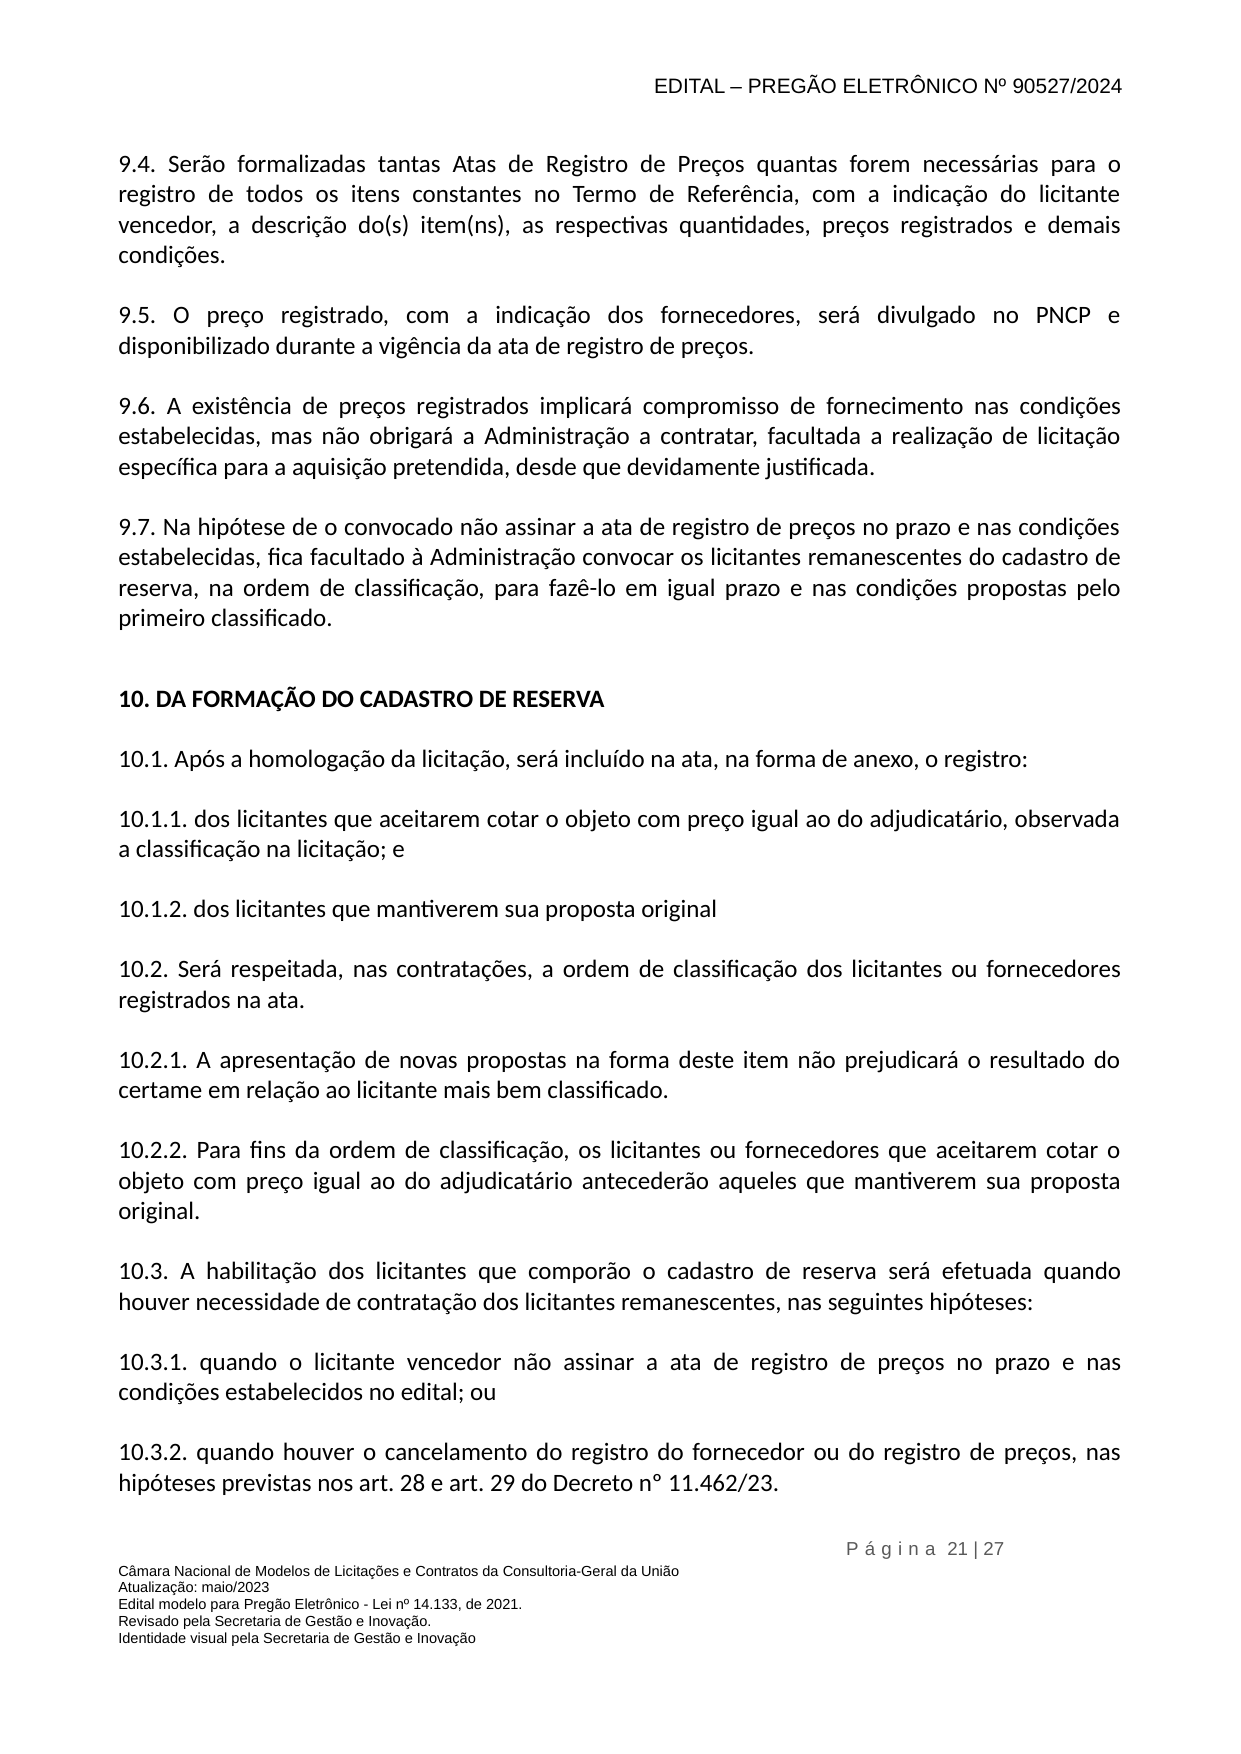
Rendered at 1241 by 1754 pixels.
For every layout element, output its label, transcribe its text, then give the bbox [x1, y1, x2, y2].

text 10.2.1. A apresentação de novas propostas na forma deste item não prejudicará o resultado do certame em relação ao licitante mais bem classificado. [118, 1044, 1122, 1105]
text 10.3. A habilitação dos licitantes que comporão o cadastro de reserva será efetuada quando houver necessidade de contratação dos licitantes remanescentes, nas seguintes hipóteses: [118, 1256, 1122, 1317]
text 10.1.2. dos licitantes que mantiverem sua proposta original [118, 893, 1122, 924]
text 9.4. Serão formalizadas tantas Atas de Registro de Preços quantas forem necessárias para o registro de todos os itens constantes no Termo de Referência, com a indicação do licitante vencedor, a descrição do(s) item(ns), as respectivas quantidades, preços registrados e demais condições. [118, 148, 1122, 270]
text 10.2.2. Para fins da ordem de classificação, os licitantes ou fornecedores que aceitarem cotar o objeto com preço igual ao do adjudicatário antecederão aqueles que mantiverem sua proposta original. [118, 1134, 1122, 1226]
text 10.3.2. quando houver o cancelamento do registro do fornecedor ou do registro de preços, nas hipóteses previstas nos art. 28 e art. 29 do Decreto nº 11.462/23. [118, 1437, 1122, 1498]
text 9.7. Na hipótese de o convocado não assinar a ata de registro de preços no prazo e nas condições estabelecidas, fica facultado à Administração convocar os licitantes remanescentes do cadastro de reserva, na ordem de classificação, para fazê-lo em igual prazo e nas condições propostas pelo primeiro classificado. [118, 511, 1122, 633]
text 10.1.1. dos licitantes que aceitarem cotar o objeto com preço igual ao do adjudicatário, observada a classificação na licitação; e [118, 803, 1122, 864]
text 9.5. O preço registrado, com a indicação dos fornecedores, será divulgado no PNCP e disponibilizado durante a vigência da ata de registro de preços. [118, 299, 1122, 360]
text 10.3.1. quando o licitante vencedor não assinar a ata de registro de preços no prazo e nas condições estabelecidos no edital; ou [118, 1346, 1122, 1407]
text 10.1. Após a homologação da licitação, será incluído na ata, na forma de anexo, o registro: [118, 743, 1122, 773]
text 9.6. A existência de preços registrados implicará compromisso de fornecimento nas condições estabelecidas, mas não obrigará a Administração a contratar, facultada a realização de licitação específica para a aquisição pretendida, desde que devidamente justificada. [118, 390, 1122, 481]
text 10.2. Será respeitada, nas contratações, a ordem de classificação dos licitantes ou fornecedores registrados na ata. [118, 953, 1122, 1014]
subtitle 10. DA FORMAÇÃO DO CADASTRO DE RESERVA [118, 683, 1122, 713]
